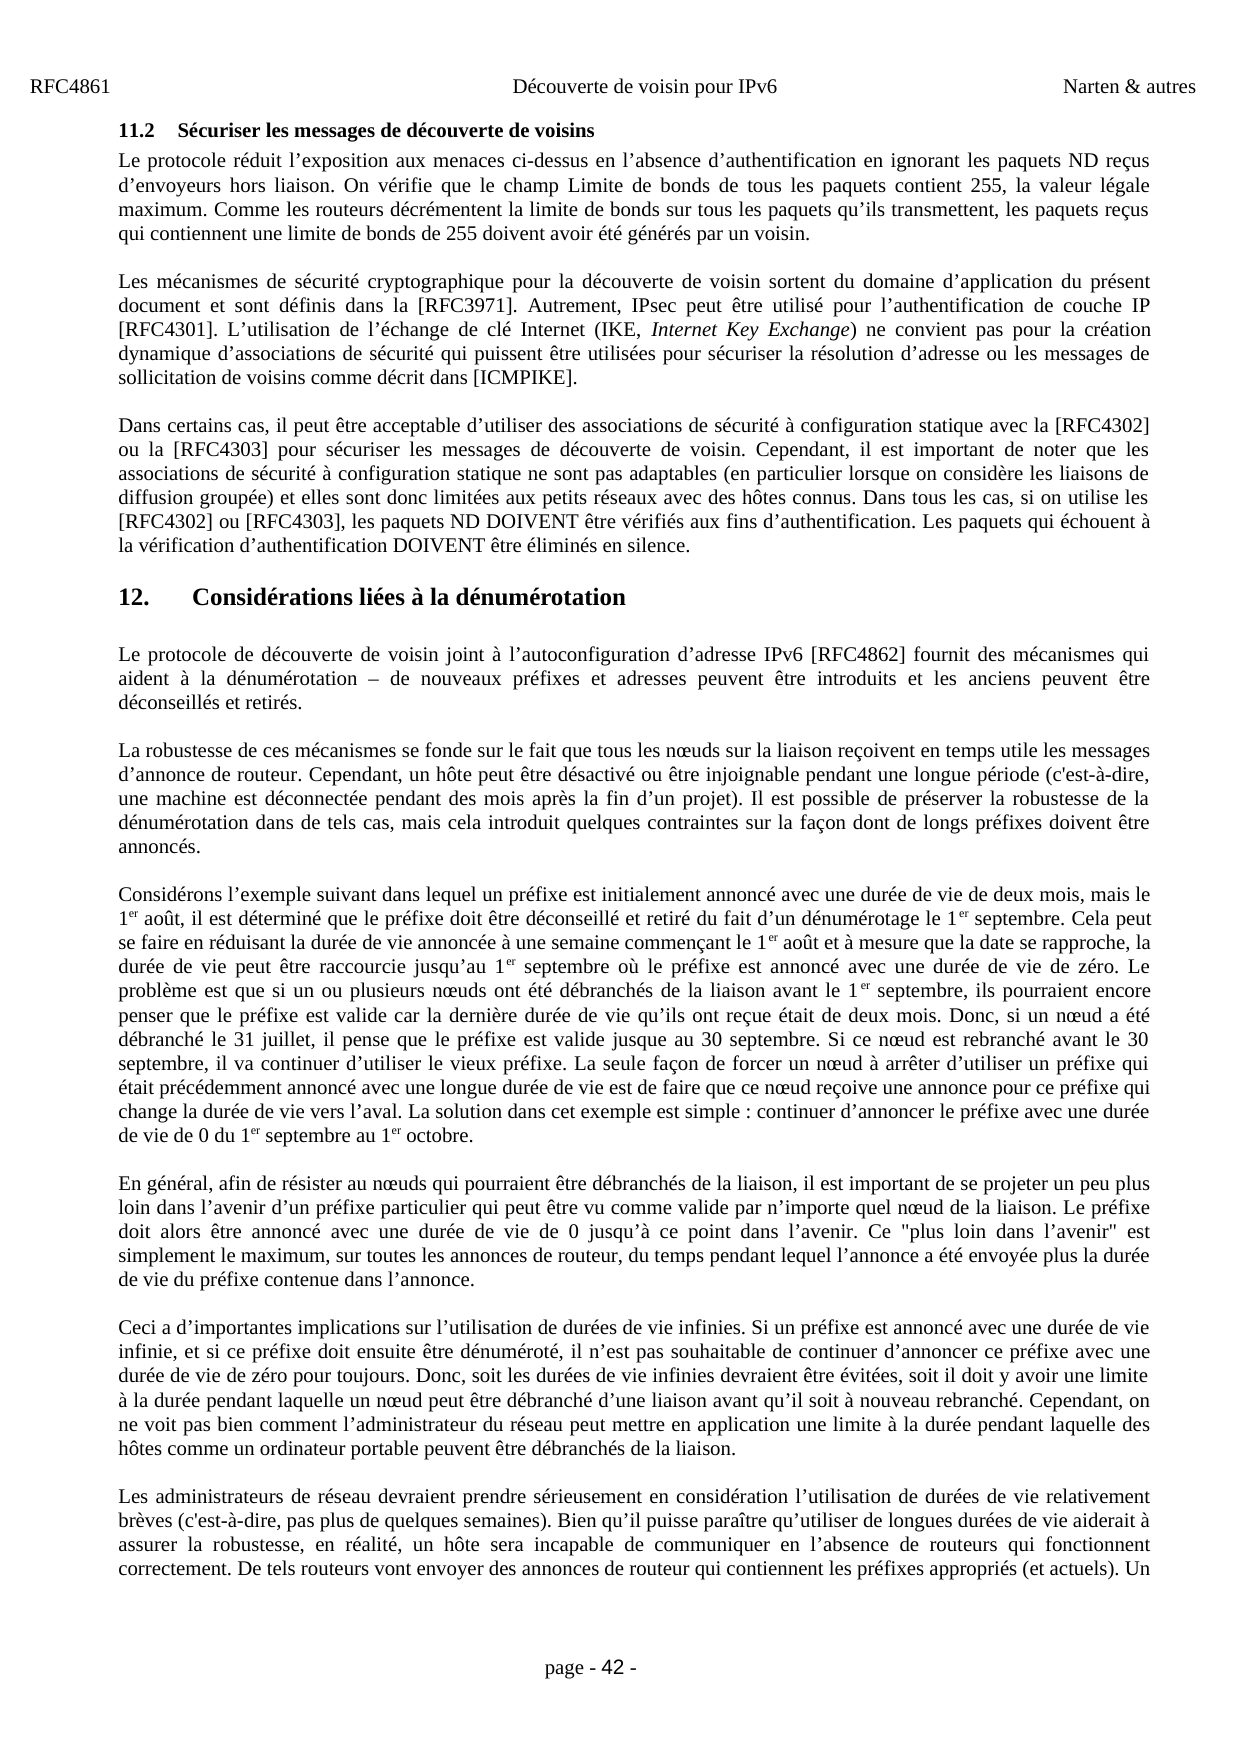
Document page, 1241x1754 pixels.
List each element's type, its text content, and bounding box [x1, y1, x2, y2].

text Le protocole réduit l’exposition aux menaces ci-dessus en l’absence d’authentification en ignorant les paquets ND reçus d’envoyeurs hors liaison. On vérifie que le champ Limite de bonds de tous les paquets contient 255, la valeur légale maximum. Comme les routeurs décrémentent la limite de bonds sur tous les paquets qu’ils transmettent, les paquets reçus qui contiennent une limite de bonds de 255 doivent avoir été générés par un voisin. [118, 148, 1152, 245]
text Ceci a d’importantes implications sur l’utilisation de durées de vie infinies. Si un préfixe est annoncé avec une durée de vie infinie, et si ce préfixe doit ensuite être dénuméroté, il n’est pas souhaitable de continuer d’annoncer ce préfixe avec une durée de vie de zéro pour toujours. Donc, soit les durées de vie infinies devraient être évitées, soit il doit y avoir une limite à la durée pendant laquelle un nœud peut être débranché d’une liaison avant qu’il soit à nouveau rebranché. Cependant, on ne voit pas bien comment l’administrateur du réseau peut mettre en application une limite à la durée pendant laquelle des hôtes comme un ordinateur portable peuvent être débranchés de la liaison. [118, 1315, 1152, 1460]
text Le protocole de découverte de voisin joint à l’autoconfiguration d’adresse IPv6 [RFC4862] fournit des mécanismes qui aident à la dénumérotation – de nouveaux préfixes et adresses peuvent être introduits et les anciens peuvent être déconseillés et retirés. [118, 642, 1152, 714]
text 11.2 Sécuriser les messages de découverte de voisins [118, 118, 1152, 142]
text Les administrateurs de réseau devraient prendre sérieusement en considération l’utilisation de durées de vie relativement brèves (c'est-à-dire, pas plus de quelques semaines). Bien qu’il puisse paraître qu’utiliser de longues durées de vie aiderait à assurer la robustesse, en réalité, un hôte sera incapable de communiquer en l’absence de routeurs qui fonctionnent correctement. De tels routeurs vont envoyer des annonces de routeur qui contiennent les préfixes appropriés (et actuels). Un [118, 1484, 1152, 1580]
text La robustesse de ces mécanismes se fonde sur le fait que tous les nœuds sur la liaison reçoivent en temps utile les messages d’annonce de routeur. Cependant, un hôte peut être désactivé ou être injoignable pendant une longue période (c'est-à-dire, une machine est déconnectée pendant des mois après la fin d’un projet). Il est possible de préserver la robustesse de la dénumérotation dans de tels cas, mais cela introduit quelques contraintes sur la façon dont de longs préfixes doivent être annoncés. [118, 738, 1152, 858]
text Considérons l’exemple suivant dans lequel un préfixe est initialement annoncé avec une durée de vie de deux mois, mais le 1er août, il est déterminé que le préfixe doit être déconseillé et retiré du fait d’un dénumérotage le 1er septembre. Cela peut se faire en réduisant la durée de vie annoncée à une semaine commençant le 1er août et à mesure que la date se rapproche, la durée de vie peut être raccourcie jusqu’au 1er septembre où le préfixe est annoncé avec une durée de vie de zéro. Le problème est que si un ou plusieurs nœuds ont été débranchés de la liaison avant le 1er septembre, ils pourraient encore penser que le préfixe est valide car la dernière durée de vie qu’ils ont reçue était de deux mois. Donc, si un nœud a été débranché le 31 juillet, il pense que le préfixe est valide jusque au 30 septembre. Si ce nœud est rebranché avant le 30 septembre, il va continuer d’utiliser le vieux préfixe. La seule façon de forcer un nœud à arrêter d’utiliser un préfixe qui était précédemment annoncé avec une longue durée de vie est de faire que ce nœud reçoive une annonce pour ce préfixe qui change la durée de vie vers l’aval. La solution dans cet exemple est simple : continuer d’annoncer le préfixe avec une durée de vie de 0 du 1er septembre au 1er octobre. [118, 882, 1152, 1147]
text En général, afin de résister au nœuds qui pourraient être débranchés de la liaison, il est important de se projeter un peu plus loin dans l’avenir d’un préfixe particulier qui peut être vu comme valide par n’importe quel nœud de la liaison. Le préfixe doit alors être annoncé avec une durée de vie de 0 jusqu’à ce point dans l’avenir. Ce "plus loin dans l’avenir" est simplement le maximum, sur toutes les annonces de routeur, du temps pendant lequel l’annonce a été envoyée plus la durée de vie du préfixe contenue dans l’annonce. [118, 1171, 1152, 1291]
text 12. Considérations liées à la dénumérotation [118, 582, 1152, 611]
text Les mécanismes de sécurité cryptographique pour la découverte de voisin sortent du domaine d’application du présent document et sont définis dans la [RFC3971]. Autrement, IPsec peut être utilisé pour l’authentification de couche IP [RFC4301]. L’utilisation de l’échange de clé Internet (IKE, Internet Key Exchange) ne convient pas pour la création dynamique d’associations de sécurité qui puissent être utilisées pour sécuriser la résolution d’adresse ou les messages de sollicitation de voisins comme décrit dans [ICMPIKE]. [118, 269, 1152, 389]
text Dans certains cas, il peut être acceptable d’utiliser des associations de sécurité à configuration statique avec la [RFC4302] ou la [RFC4303] pour sécuriser les messages de découverte de voisin. Cependant, il est important de noter que les associations de sécurité à configuration statique ne sont pas adaptables (en particulier lorsque on considère les liaisons de diffusion groupée) et elles sont donc limitées aux petits réseaux avec des hôtes connus. Dans tous les cas, si on utilise les [RFC4302] ou [RFC4303], les paquets ND DOIVENT être vérifiés aux fins d’authentification. Les paquets qui échouent à la vérification d’authentification DOIVENT être éliminés en silence. [118, 413, 1152, 557]
